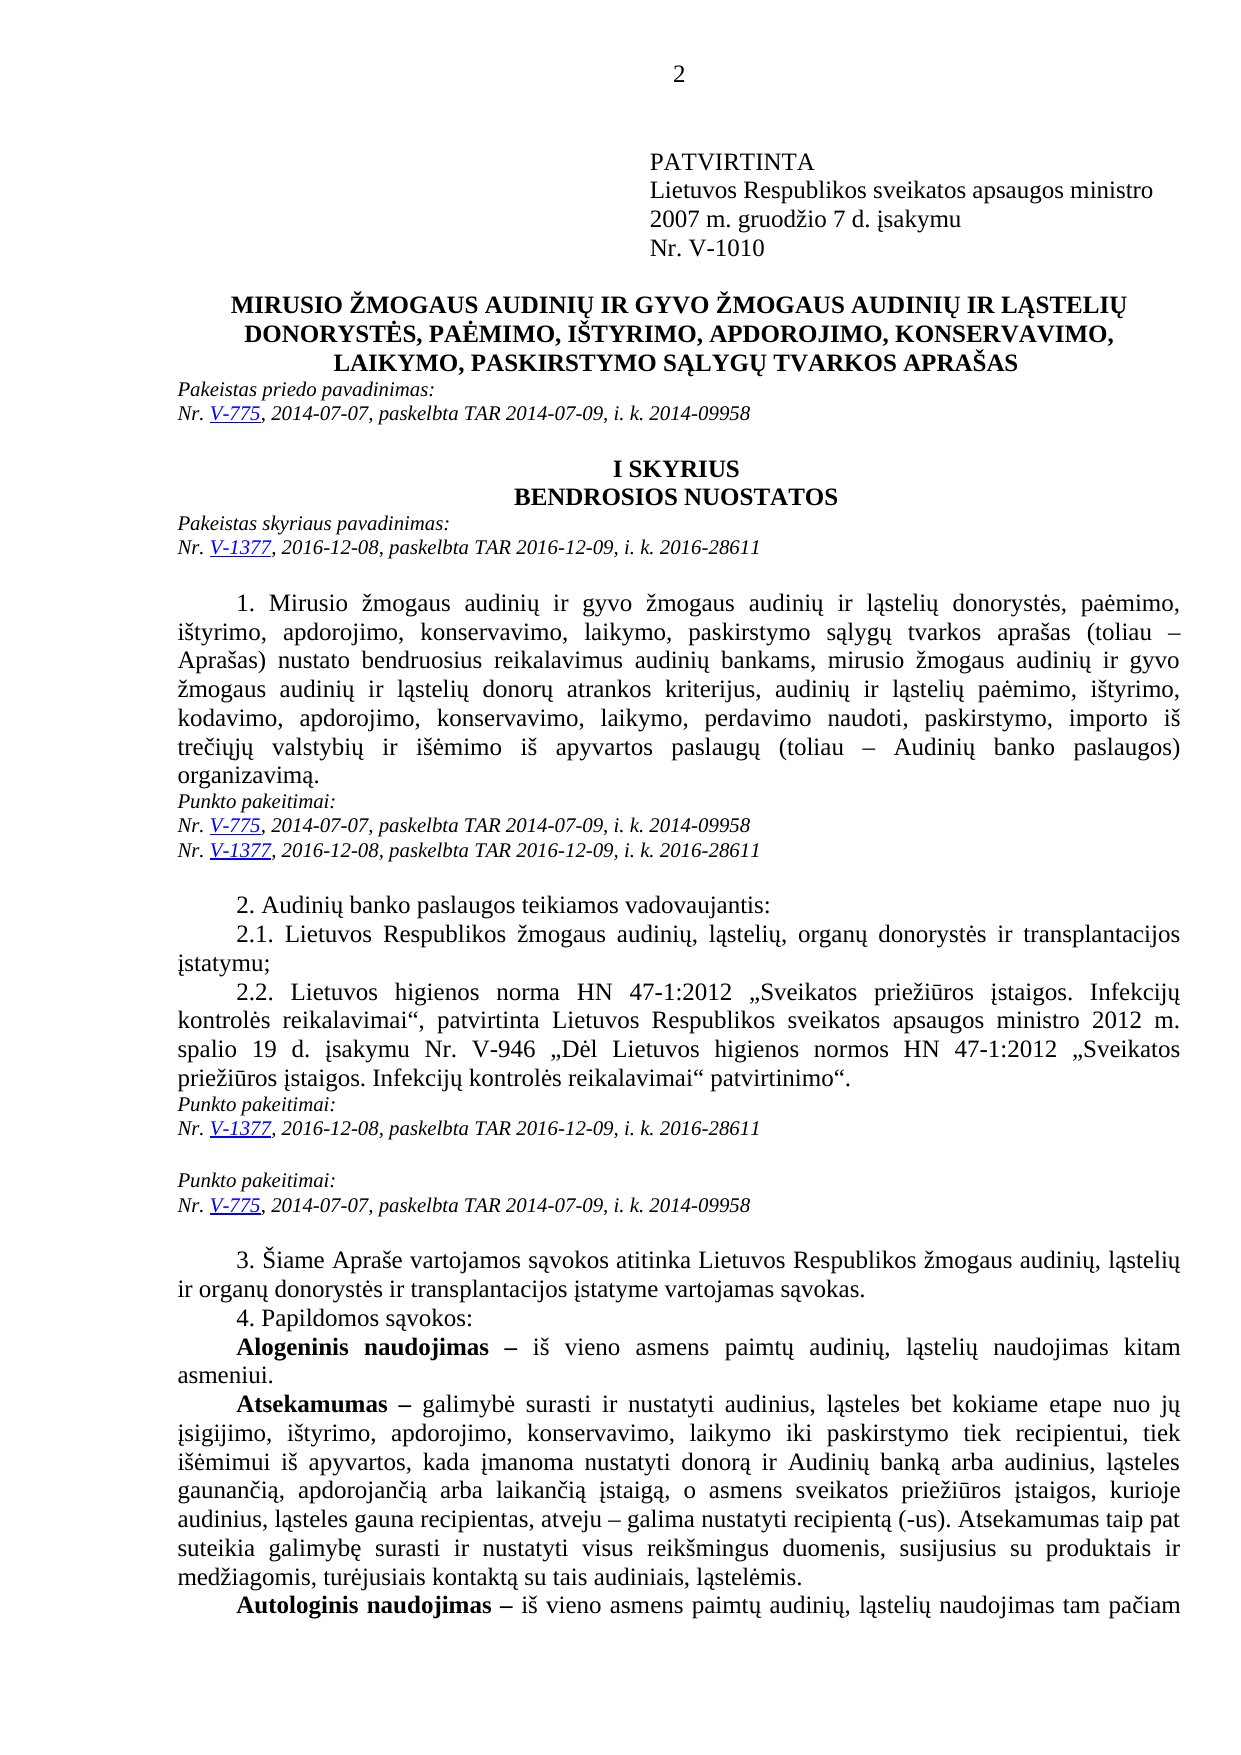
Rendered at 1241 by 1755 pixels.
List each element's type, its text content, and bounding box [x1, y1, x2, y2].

text Punkto pakeitimai: [177, 1092, 1181, 1116]
text I SKYRIUS BENDROSIOS NUOSTATOS [177, 454, 1181, 511]
text Nr. V-775, 2014-07-07, paskelbta TAR 2014-07-09, i. k. 2014-09958 [177, 1192, 1181, 1217]
text Autologinis naudojimas – iš vieno asmens paimtų audinių, ląstelių naudojimas tam pačiam [177, 1590, 1181, 1619]
text Lietuvos Respublikos sveikatos apsaugos ministro 2007 m. gruodžio 7 d. įsakymu Nr. V-1010 [649, 176, 1181, 262]
text MIRUSIO ŽMOGAUS AUDINIŲ IR GYVO ŽMOGAUS AUDINIŲ IR LĄSTELIŲ DONORYSTĖS, PAĖMIMO, IŠTYRIMO, APDOROJIMO, KONSERVAVIMO, LAIKYMO, PASKIRSTYMO SĄLYGŲ TVARKOS APRAŠAS [177, 291, 1181, 377]
text Nr. V-1377, 2016-12-08, paskelbta TAR 2016-12-09, i. k. 2016-28611 [177, 1116, 1181, 1140]
text 3. Šiame Apraše vartojamos sąvokos atitinka Lietuvos Respublikos žmogaus audinių, ląstelių ir organų donorystės ir transplantacijos įstatyme vartojamas sąvokas. [177, 1245, 1181, 1303]
text Atsekamumas – galimybė surasti ir nustatyti audinius, ląsteles bet kokiame etape nuo jų įsigijimo, ištyrimo, apdorojimo, konservavimo, laikymo iki paskirstymo tiek recipientui, tiek išėmimui iš apyvartos, kada įmanoma nustatyti donorą ir Audinių banką arba audinius, ląsteles gaunančią, apdorojančią arba laikančią įstaigą, o asmens sveikatos priežiūros įstaigos, kurioje audinius, ląsteles gauna recipientas, atveju – galima nustatyti recipientą (-us). Atsekamumas taip pat suteikia galimybę surasti ir nustatyti visus reikšmingus duomenis, susijusius su produktais ir medžiagomis, turėjusiais kontaktą su tais audiniais, ląstelėmis. [177, 1389, 1181, 1590]
text Nr. V-1377, 2016-12-08, paskelbta TAR 2016-12-09, i. k. 2016-28611 [177, 837, 1181, 862]
text 2.1. Lietuvos Respublikos žmogaus audinių, ląstelių, organų donorystės ir transplantacijos įstatymu; [177, 919, 1181, 977]
text Nr. V-775, 2014-07-07, paskelbta TAR 2014-07-09, i. k. 2014-09958 [177, 813, 1181, 837]
text 4. Papildomos sąvokos: [177, 1303, 1181, 1332]
text PATVIRTINTA [649, 147, 1181, 176]
text 2. Audinių banko paslaugos teikiamos vadovaujantis: [236, 890, 1181, 919]
text 2.2. Lietuvos higienos norma HN 47-1:2012 „Sveikatos priežiūros įstaigos. Infekcijų kontrolės reikalavimai“, patvirtinta Lietuvos Respublikos sveikatos apsaugos ministro 2012 m. spalio 19 d. įsakymu Nr. V-946 „Dėl Lietuvos higienos normos HN 47-1:2012 „Sveikatos priežiūros įstaigos. Infekcijų kontrolės reikalavimai“ patvirtinimo“. [177, 977, 1181, 1092]
text 1. Mirusio žmogaus audinių ir gyvo žmogaus audinių ir ląstelių donorystės, paėmimo, ištyrimo, apdorojimo, konservavimo, laikymo, paskirstymo sąlygų tvarkos aprašas (toliau – Aprašas) nustato bendruosius reikalavimus audinių bankams, mirusio žmogaus audinių ir gyvo žmogaus audinių ir ląstelių donorų atrankos kriterijus, audinių ir ląstelių paėmimo, ištyrimo, kodavimo, apdorojimo, konservavimo, laikymo, perdavimo naudoti, paskirstymo, importo iš trečiųjų valstybių ir išėmimo iš apyvartos paslaugų (toliau – Audinių banko paslaugos) organizavimą. [177, 588, 1181, 789]
text Nr. V-1377, 2016-12-08, paskelbta TAR 2016-12-09, i. k. 2016-28611 [177, 535, 1181, 559]
text Alogeninis naudojimas – iš vieno asmens paimtų audinių, ląstelių naudojimas kitam asmeniui. [177, 1332, 1181, 1389]
text Pakeistas skyriaus pavadinimas: [177, 511, 1181, 535]
text Nr. V-775, 2014-07-07, paskelbta TAR 2014-07-09, i. k. 2014-09958 [177, 401, 1181, 425]
text Punkto pakeitimai: [177, 1168, 1181, 1192]
text Pakeistas priedo pavadinimas: [177, 377, 1181, 401]
text Punkto pakeitimai: [177, 789, 1181, 813]
